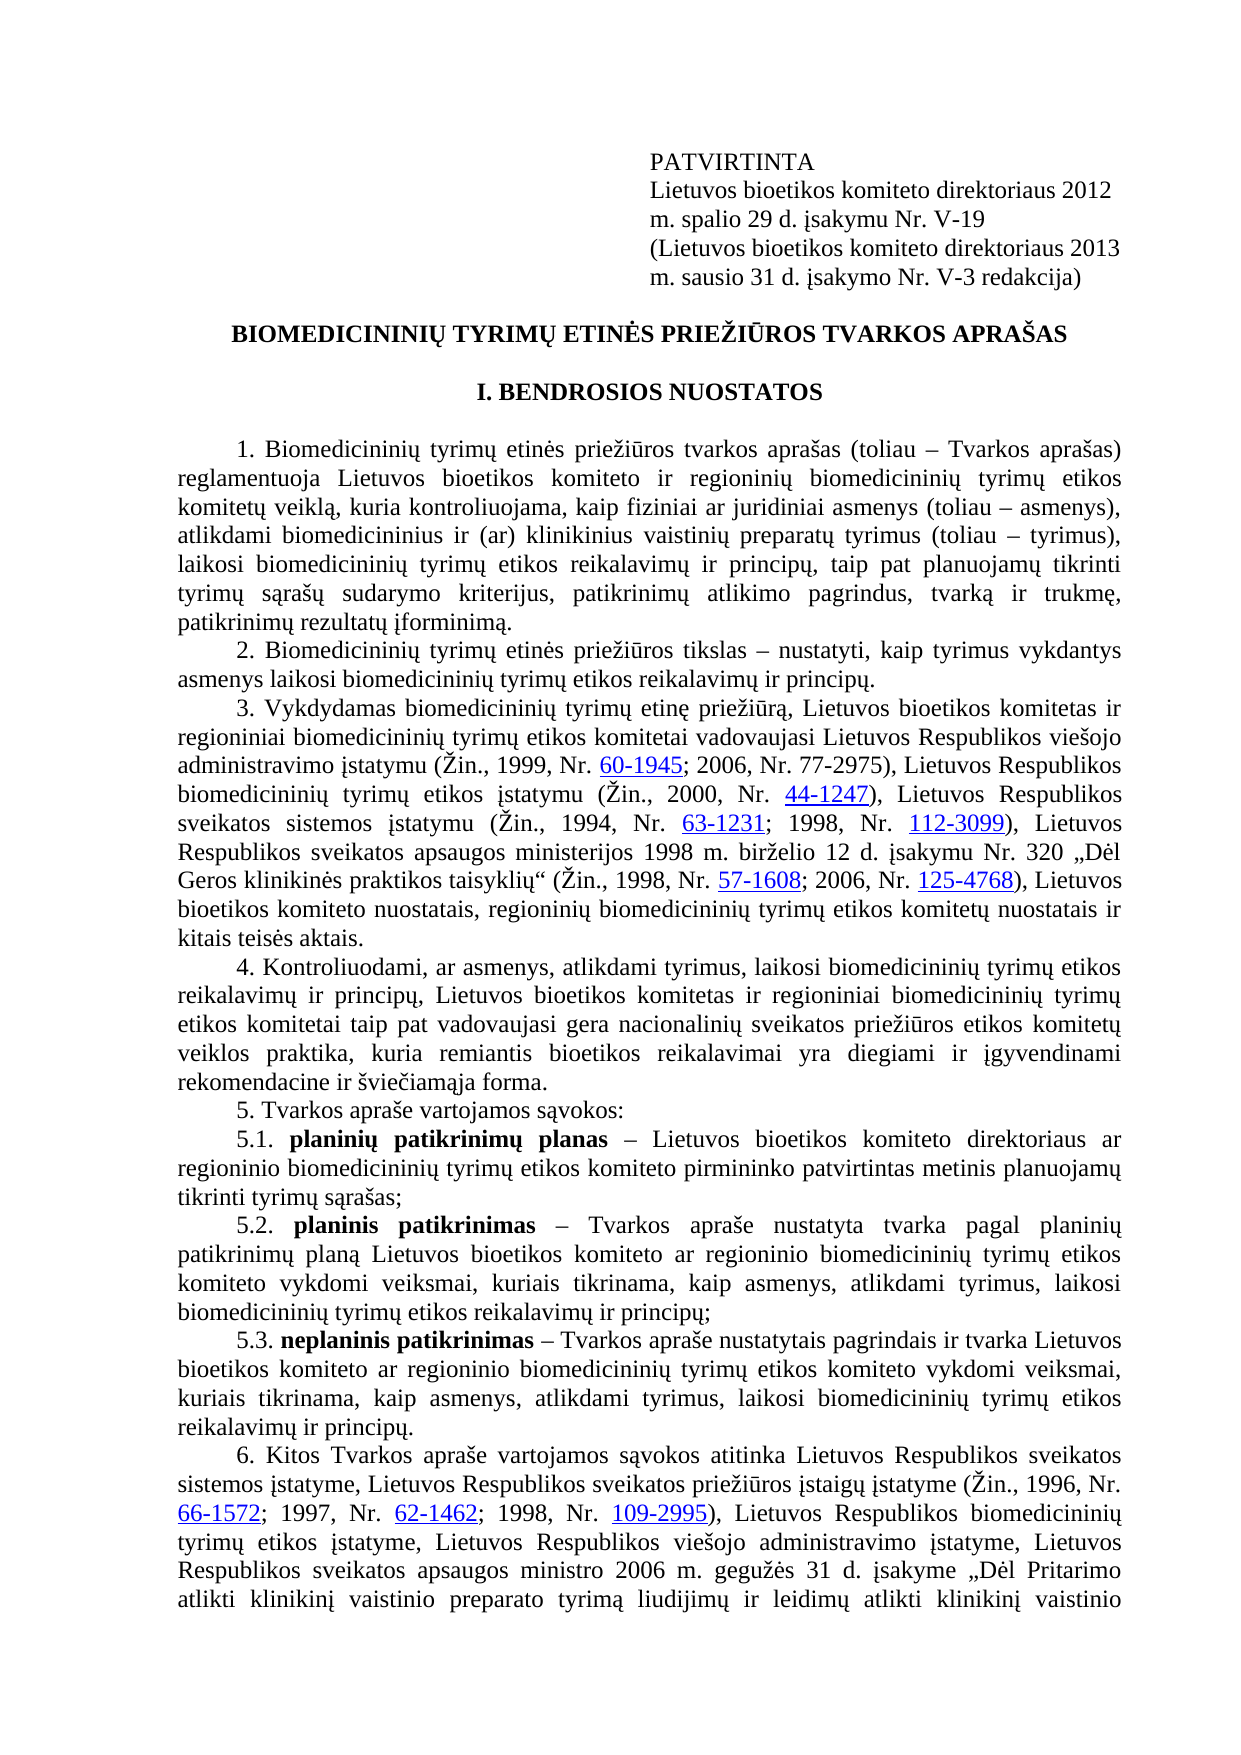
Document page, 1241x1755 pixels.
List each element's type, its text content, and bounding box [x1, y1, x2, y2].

text PATVIRTINTA [649, 147, 1122, 176]
text 6. Kitos Tvarkos apraše vartojamos sąvokos atitinka Lietuvos Respublikos sveikatos sistemos įstatyme, Lietuvos Respublikos sveikatos priežiūros įstaigų įstatyme (Žin., 1996, Nr. 66-1572; 1997, Nr. 62-1462; 1998, Nr. 109-2995), Lietuvos Respublikos biomedicininių tyrimų etikos įstatyme, Lietuvos Respublikos viešojo administravimo įstatyme, Lietuvos Respublikos sveikatos apsaugos ministro 2006 m. gegužės 31 d. įsakyme „Dėl Pritarimo atlikti klinikinį vaistinio preparato tyrimą liudijimų ir leidimų atlikti klinikinį vaistinio [177, 1441, 1122, 1613]
text 4. Kontroliuodami, ar asmenys, atlikdami tyrimus, laikosi biomedicininių tyrimų etikos reikalavimų ir principų, Lietuvos bioetikos komitetas ir regioniniai biomedicininių tyrimų etikos komitetai taip pat vadovaujasi gera nacionalinių sveikatos priežiūros etikos komitetų veiklos praktika, kuria remiantis bioetikos reikalavimai yra diegiami ir įgyvendinami rekomendacine ir šviečiamąja forma. [177, 952, 1122, 1096]
text 5.3. neplaninis patikrinimas – Tvarkos apraše nustatytais pagrindais ir tvarka Lietuvos bioetikos komiteto ar regioninio biomedicininių tyrimų etikos komiteto vykdomi veiksmai, kuriais tikrinama, kaip asmenys, atlikdami tyrimus, laikosi biomedicininių tyrimų etikos reikalavimų ir principų. [177, 1326, 1122, 1441]
text I. BENDROSIOS NUOSTATOS [177, 377, 1122, 406]
text 3. Vykdydamas biomedicininių tyrimų etinę priežiūrą, Lietuvos bioetikos komitetas ir regioniniai biomedicininių tyrimų etikos komitetai vadovaujasi Lietuvos Respublikos viešojo administravimo įstatymu (Žin., 1999, Nr. 60-1945; 2006, Nr. 77-2975), Lietuvos Respublikos biomedicininių tyrimų etikos įstatymu (Žin., 2000, Nr. 44-1247), Lietuvos Respublikos sveikatos sistemos įstatymu (Žin., 1994, Nr. 63-1231; 1998, Nr. 112-3099), Lietuvos Respublikos sveikatos apsaugos ministerijos 1998 m. birželio 12 d. įsakymu Nr. 320 „Dėl Geros klinikinės praktikos taisyklių“ (Žin., 1998, Nr. 57-1608; 2006, Nr. 125-4768), Lietuvos bioetikos komiteto nuostatais, regioninių biomedicininių tyrimų etikos komitetų nuostatais ir kitais teisės aktais. [177, 693, 1122, 952]
text 2. Biomedicininių tyrimų etinės priežiūros tikslas – nustatyti, kaip tyrimus vykdantys asmenys laikosi biomedicininių tyrimų etikos reikalavimų ir principų. [177, 636, 1122, 693]
text Lietuvos bioetikos komiteto direktoriaus 2012 m. spalio 29 d. įsakymu Nr. V-19 [649, 176, 1122, 233]
text 5.2. planinis patikrinimas – Tvarkos apraše nustatyta tvarka pagal planinių patikrinimų planą Lietuvos bioetikos komiteto ar regioninio biomedicininių tyrimų etikos komiteto vykdomi veiksmai, kuriais tikrinama, kaip asmenys, atlikdami tyrimus, laikosi biomedicininių tyrimų etikos reikalavimų ir principų; [177, 1211, 1122, 1326]
text BIOMEDICININIŲ TYRIMŲ ETINĖS PRIEŽIŪROS TVARKOS APRAŠAS [177, 319, 1122, 348]
text (Lietuvos bioetikos komiteto direktoriaus 2013 m. sausio 31 d. įsakymo Nr. V-3 redakcija) [649, 233, 1122, 291]
text 1. Biomedicininių tyrimų etinės priežiūros tvarkos aprašas (toliau – Tvarkos aprašas) reglamentuoja Lietuvos bioetikos komiteto ir regioninių biomedicininių tyrimų etikos komitetų veiklą, kuria kontroliuojama, kaip fiziniai ar juridiniai asmenys (toliau – asmenys), atlikdami biomedicininius ir (ar) klinikinius vaistinių preparatų tyrimus (toliau – tyrimus), laikosi biomedicininių tyrimų etikos reikalavimų ir principų, taip pat planuojamų tikrinti tyrimų sąrašų sudarymo kriterijus, patikrinimų atlikimo pagrindus, tvarką ir trukmę, patikrinimų rezultatų įforminimą. [177, 434, 1122, 636]
text 5.1. planinių patikrinimų planas – Lietuvos bioetikos komiteto direktoriaus ar regioninio biomedicininių tyrimų etikos komiteto pirmininko patvirtintas metinis planuojamų tikrinti tyrimų sąrašas; [177, 1124, 1122, 1211]
text 5. Tvarkos apraše vartojamos sąvokos: [177, 1096, 1122, 1124]
